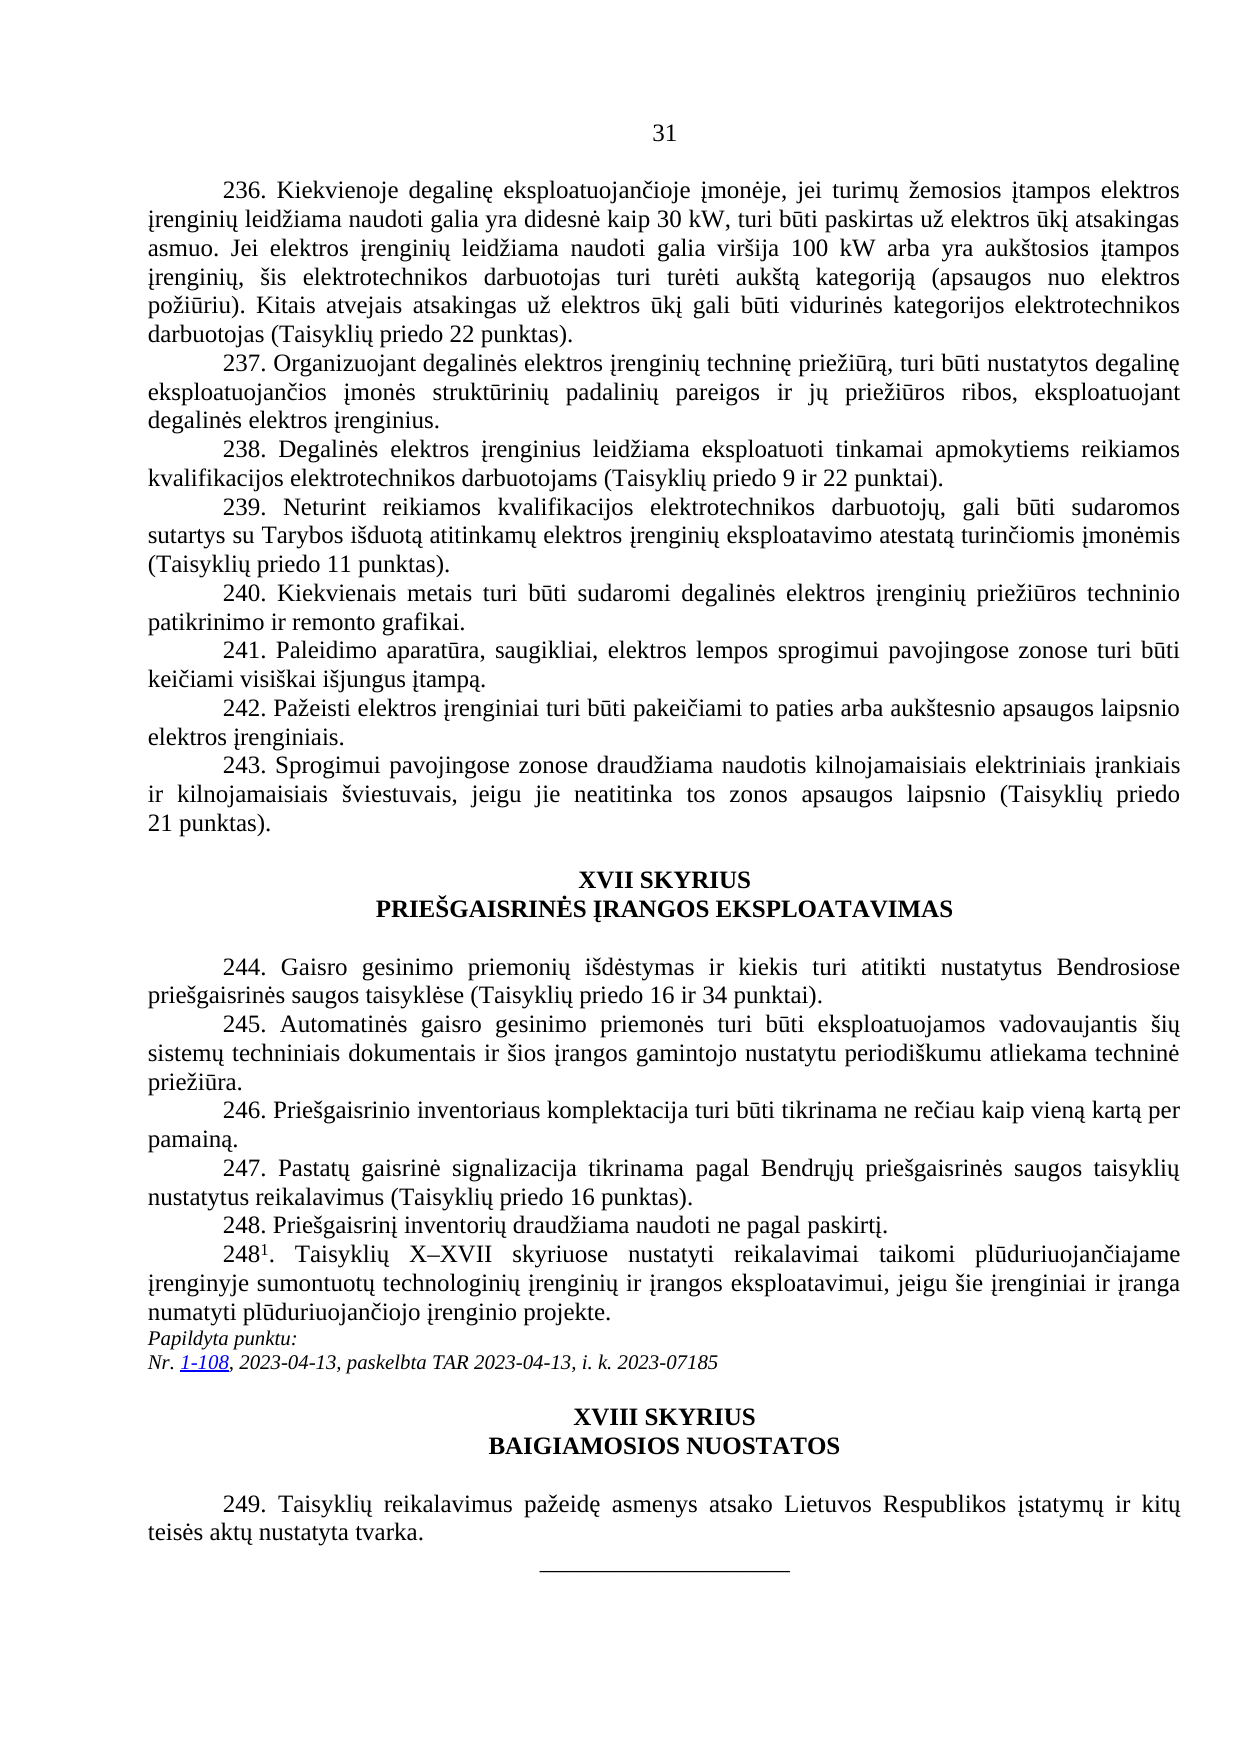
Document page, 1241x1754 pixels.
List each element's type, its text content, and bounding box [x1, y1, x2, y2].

text Nr. 1-108, 2023-04-13, paskelbta TAR 2023-04-13, i. k. 2023-07185 [148, 1350, 1181, 1374]
text 2481. Taisyklių X–XVII skyriuose nustatyti reikalavimai taikomi plūduriuojančiajame įrenginyje sumontuotų technologinių įrenginių ir įrangos eksploatavimui, jeigu šie įrenginiai ir įranga numatyti plūduriuojančiojo įrenginio projekte. [148, 1239, 1181, 1326]
text PRIEŠGAISRINĖS ĮRANGOS EKSPLOATAVIMAS [148, 894, 1181, 923]
text XVII SKYRIUS [148, 866, 1181, 894]
text BAIGIAMOSIOS NUOSTATOS [148, 1431, 1181, 1460]
text 237. Organizuojant degalinės elektros įrenginių techninę priežiūrą, turi būti nustatytos degalinę eksploatuojančios įmonės struktūrinių padalinių pareigos ir jų priežiūros ribos, eksploatuojant degalinės elektros įrenginius. [148, 348, 1181, 434]
text 243. Sprogimui pavojingose zonose draudžiama naudotis kilnojamaisiais elektriniais įrankiais ir kilnojamaisiais šviestuvais, jeigu jie neatitinka tos zonos apsaugos laipsnio (Taisyklių priedo 21 punktas). [148, 751, 1181, 837]
text 239. Neturint reikiamos kvalifikacijos elektrotechnikos darbuotojų, gali būti sudaromos sutartys su Tarybos išduotą atitinkamų elektros įrenginių eksploatavimo atestatą turinčiomis įmonėmis (Taisyklių priedo 11 punktas). [148, 492, 1181, 578]
text ____________________ [148, 1546, 1181, 1575]
text 246. Priešgaisrinio inventoriaus komplektacija turi būti tikrinama ne rečiau kaip vieną kartą per pamainą. [148, 1096, 1181, 1153]
text 236. Kiekvienoje degalinę eksploatuojančioje įmonėje, jei turimų žemosios įtampos elektros įrenginių leidžiama naudoti galia yra didesnė kaip 30 kW, turi būti paskirtas už elektros ūkį atsakingas asmuo. Jei elektros įrenginių leidžiama naudoti galia viršija 100 kW arba yra aukštosios įtampos įrenginių, šis elektrotechnikos darbuotojas turi turėti aukštą kategoriją (apsaugos nuo elektros požiūriu). Kitais atvejais atsakingas už elektros ūkį gali būti vidurinės kategorijos elektrotechnikos darbuotojas (Taisyklių priedo 22 punktas). [148, 176, 1181, 348]
text 240. Kiekvienais metais turi būti sudaromi degalinės elektros įrenginių priežiūros techninio patikrinimo ir remonto grafikai. [148, 578, 1181, 636]
text 242. Pažeisti elektros įrenginiai turi būti pakeičiami to paties arba aukštesnio apsaugos laipsnio elektros įrenginiais. [148, 693, 1181, 751]
text Papildyta punktu: [148, 1326, 1181, 1350]
text 241. Paleidimo aparatūra, saugikliai, elektros lempos sprogimui pavojingose zonose turi būti keičiami visiškai išjungus įtampą. [148, 636, 1181, 693]
text 238. Degalinės elektros įrenginius leidžiama eksploatuoti tinkamai apmokytiems reikiamos kvalifikacijos elektrotechnikos darbuotojams (Taisyklių priedo 9 ir 22 punktai). [148, 434, 1181, 492]
text 248. Priešgaisrinį inventorių draudžiama naudoti ne pagal paskirtį. [148, 1211, 1181, 1239]
text 245. Automatinės gaisro gesinimo priemonės turi būti eksploatuojamos vadovaujantis šių sistemų techniniais dokumentais ir šios įrangos gamintojo nustatytu periodiškumu atliekama techninė priežiūra. [148, 1009, 1181, 1096]
text XVIII SKYRIUS [148, 1402, 1181, 1431]
text 249. Taisyklių reikalavimus pažeidę asmenys atsako Lietuvos Respublikos įstatymų ir kitų teisės aktų nustatyta tvarka. [148, 1489, 1181, 1546]
text 244. Gaisro gesinimo priemonių išdėstymas ir kiekis turi atitikti nustatytus Bendrosiose priešgaisrinės saugos taisyklėse (Taisyklių priedo 16 ir 34 punktai). [148, 952, 1181, 1009]
text 247. Pastatų gaisrinė signalizacija tikrinama pagal Bendrųjų priešgaisrinės saugos taisyklių nustatytus reikalavimus (Taisyklių priedo 16 punktas). [148, 1153, 1181, 1211]
